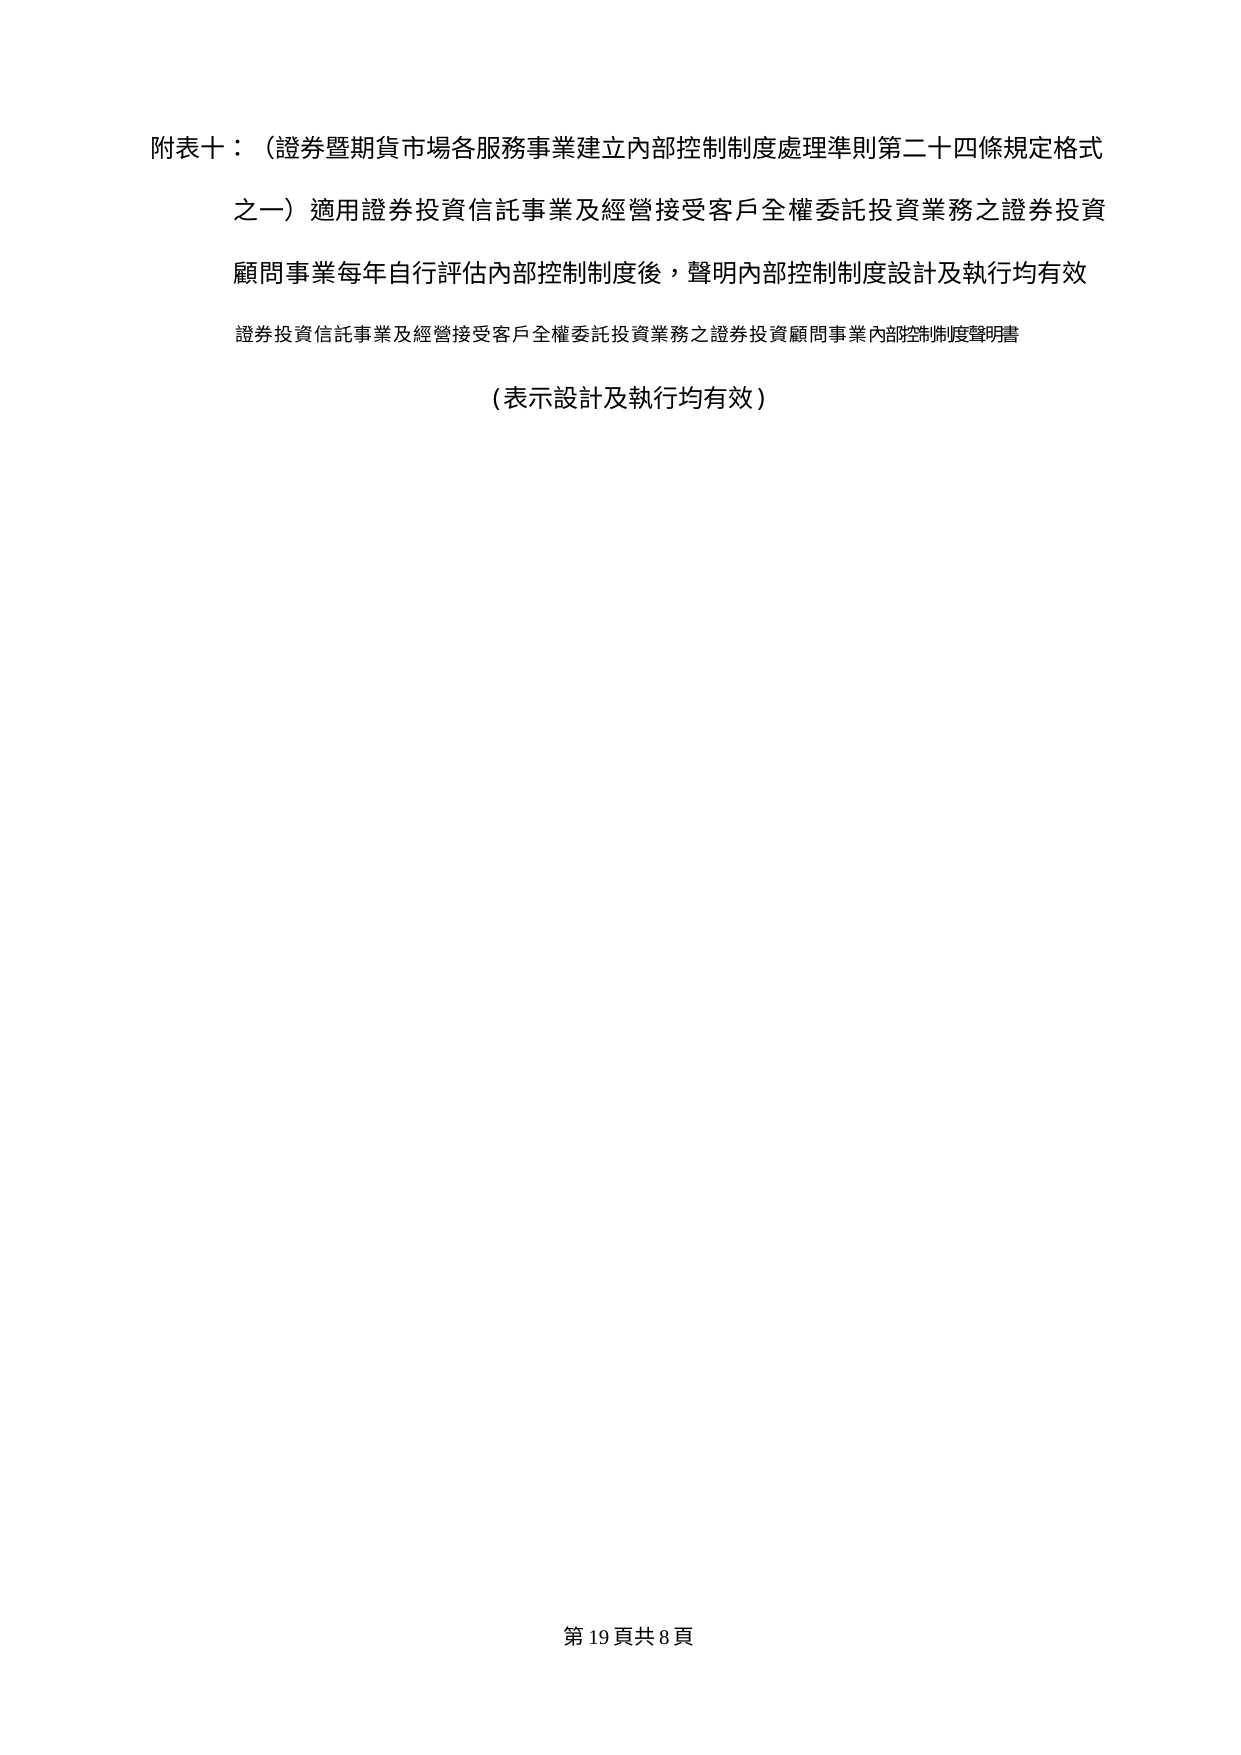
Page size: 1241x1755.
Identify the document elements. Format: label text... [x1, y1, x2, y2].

text 附表十：（證券暨期貨市場各服務事業建立內部控制制度處理準則第二十四條規定格式之一）適用證券投資信託事業及經營接受客戶全權委託投資業務之證券投資顧問事業每年自行評估內部控制制度後，聲明內部控制制度設計及執行均有效 [150, 104, 1107, 292]
text (表示設計及執行均有效) [150, 354, 1107, 417]
text 證券投資信託事業及經營接受客戶全權委託投資業務之證券投資顧問事業內部控制制度聲明書 [150, 292, 1107, 354]
